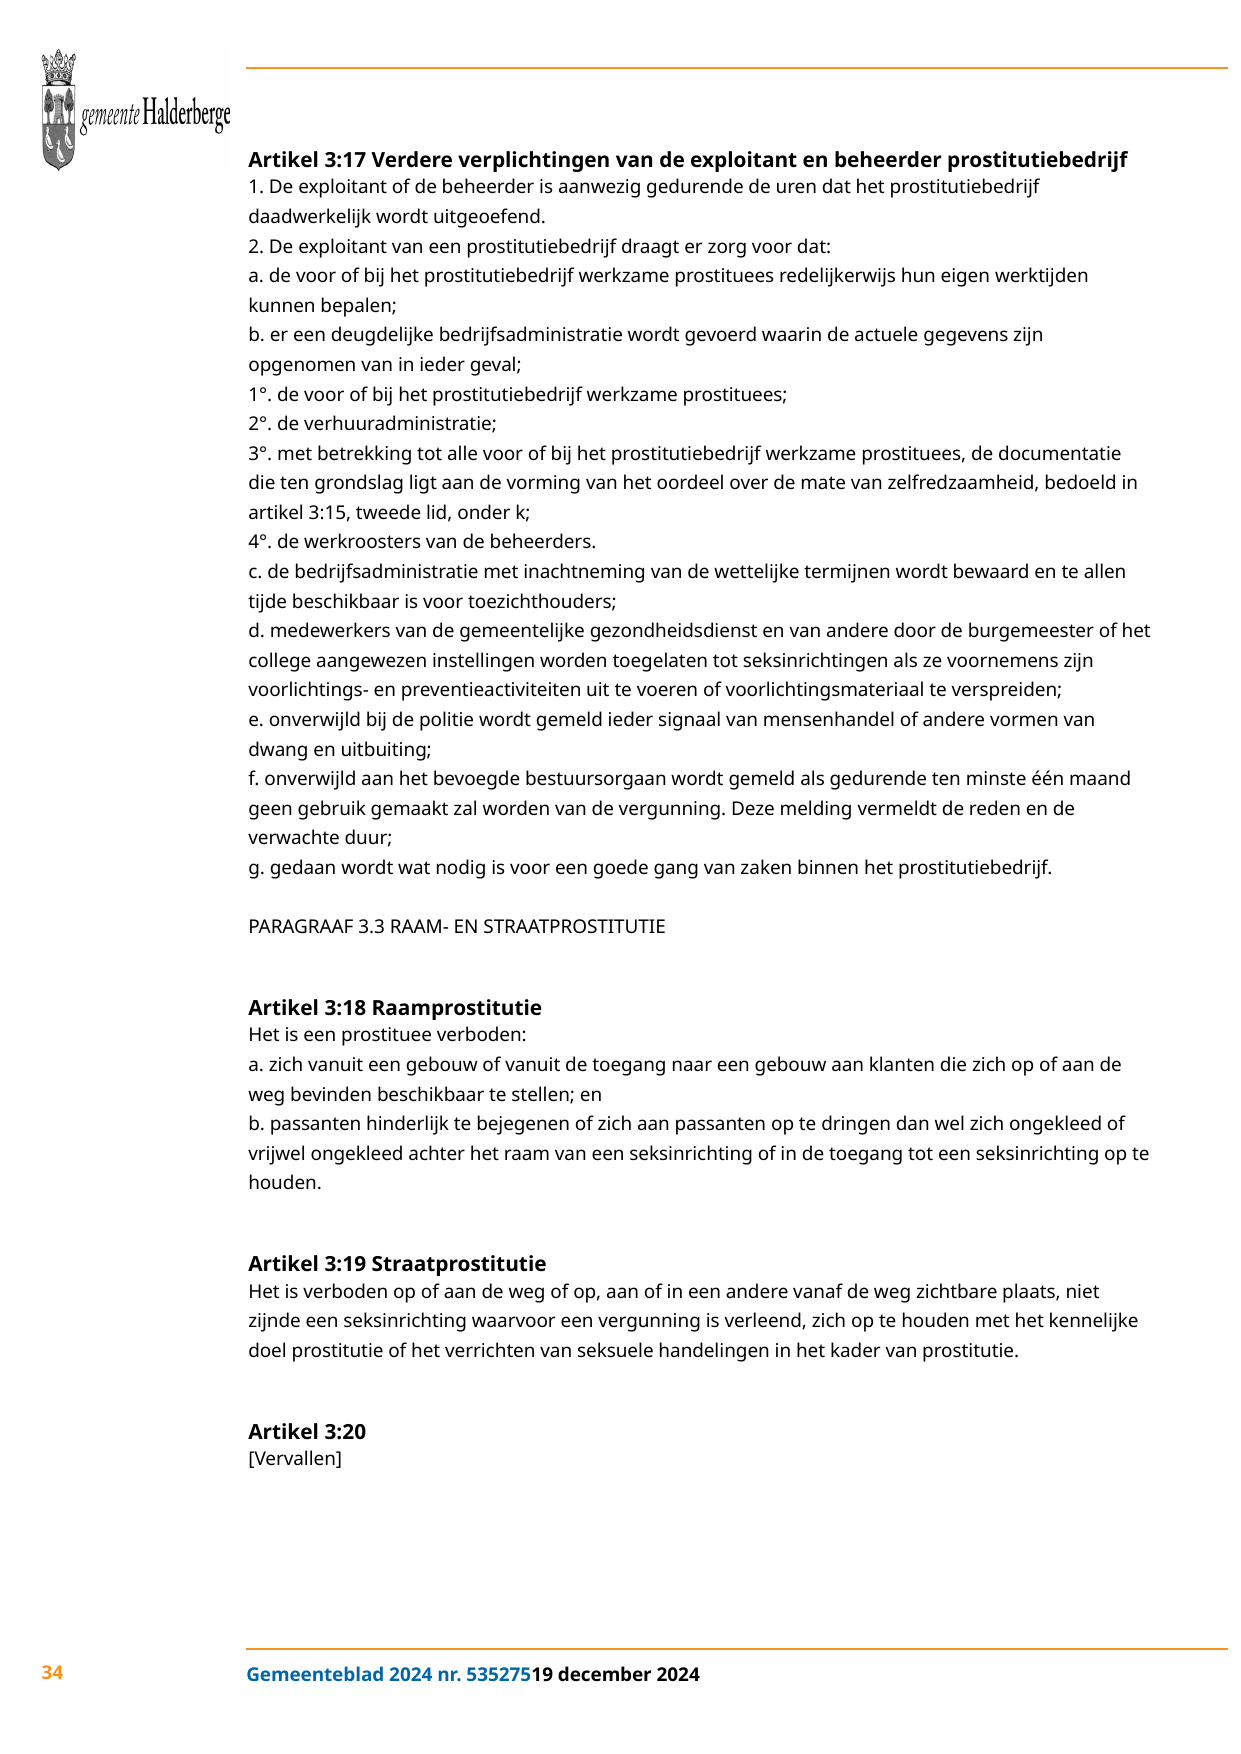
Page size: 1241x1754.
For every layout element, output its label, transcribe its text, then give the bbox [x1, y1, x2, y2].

text Het is verboden op of aan de weg of op, aan of in een andere vanaf de weg zichtbare plaats, niet zijnde een seksinrichting waarvoor een vergunning is verleend, zich op te houden met het kennelijke doel prostitutie of het verrichten van seksuele handelingen in het kader van prostitutie. [248, 1278, 1152, 1363]
text Artikel 3:17 Verdere verplichtingen van de exploitant en beheerder prostitutiebedrijf [248, 145, 1152, 174]
text Artikel 3:18 Raamprostitutie [248, 993, 1152, 1022]
text d. medewerkers van de gemeentelijke gezondheidsdienst en van andere door de burgemeester of het college aangewezen instellingen worden toegelaten tot seksinrichtingen als ze voornemens zijn voorlichtings- en preventieactiviteiten uit te voeren of voorlichtingsmateriaal te verspreiden; [248, 617, 1152, 702]
text 2°. de verhuuradministratie; [248, 410, 1152, 436]
text e. onverwijld bij de politie wordt gemeld ieder signaal van mensenhandel of andere vormen van dwang en uitbuiting; [248, 706, 1152, 761]
text 4°. de werkroosters van de beheerders. [248, 529, 1152, 554]
text g. gedaan wordt wat nodig is voor een goede gang van zaken binnen het prostitutiebedrijf. [248, 854, 1152, 880]
text Het is een prostituee verboden: [248, 1022, 1152, 1047]
text a. de voor of bij het prostitutiebedrijf werkzame prostituees redelijkerwijs hun eigen werktijden kunnen bepalen; [248, 262, 1152, 318]
text 3°. met betrekking tot alle voor of bij het prostitutiebedrijf werkzame prostituees, de documentatie die ten grondslag ligt aan de vorming van het oordeel over de mate van zelfredzaamheid, bedoeld in artikel 3:15, tweede lid, onder k; [248, 440, 1152, 525]
text 2. De exploitant van een prostitutiebedrijf draagt er zorg voor dat: [248, 233, 1152, 258]
text PARAGRAAF 3.3 RAAM- EN STRAATPROSTITUTIE [248, 913, 1152, 939]
text c. de bedrijfsadministratie met inachtneming van de wettelijke termijnen wordt bewaard en te allen tijde beschikbaar is voor toezichthouders; [248, 558, 1152, 613]
text [Vervallen] [248, 1446, 1152, 1471]
text b. passanten hinderlijk te bejegenen of zich aan passanten op te dringen dan wel zich ongekleed of vrijwel ongekleed achter het raam van een seksinrichting of in de toegang tot een seksinrichting op te houden. [248, 1110, 1152, 1195]
text b. er een deugdelijke bedrijfsadministratie wordt gevoerd waarin de actuele gegevens zijn opgenomen van in ieder geval; [248, 322, 1152, 377]
picture [41, 47, 231, 172]
text Artikel 3:19 Straatprostitutie [248, 1249, 1152, 1278]
text f. onverwijld aan het bevoegde bestuursorgaan wordt gemeld als gedurende ten minste één maand geen gebruik gemaakt zal worden van de vergunning. Deze melding vermeldt de reden en de verwachte duur; [248, 765, 1152, 850]
text a. zich vanuit een gebouw of vanuit de toegang naar een gebouw aan klanten die zich op of aan de weg bevinden beschikbaar te stellen; en [248, 1051, 1152, 1107]
text Artikel 3:20 [248, 1417, 1152, 1446]
text 1. De exploitant of de beheerder is aanwezig gedurende de uren dat het prostitutiebedrijf daadwerkelijk wordt uitgeoefend. [248, 174, 1152, 229]
text 1°. de voor of bij het prostitutiebedrijf werkzame prostituees; [248, 381, 1152, 406]
